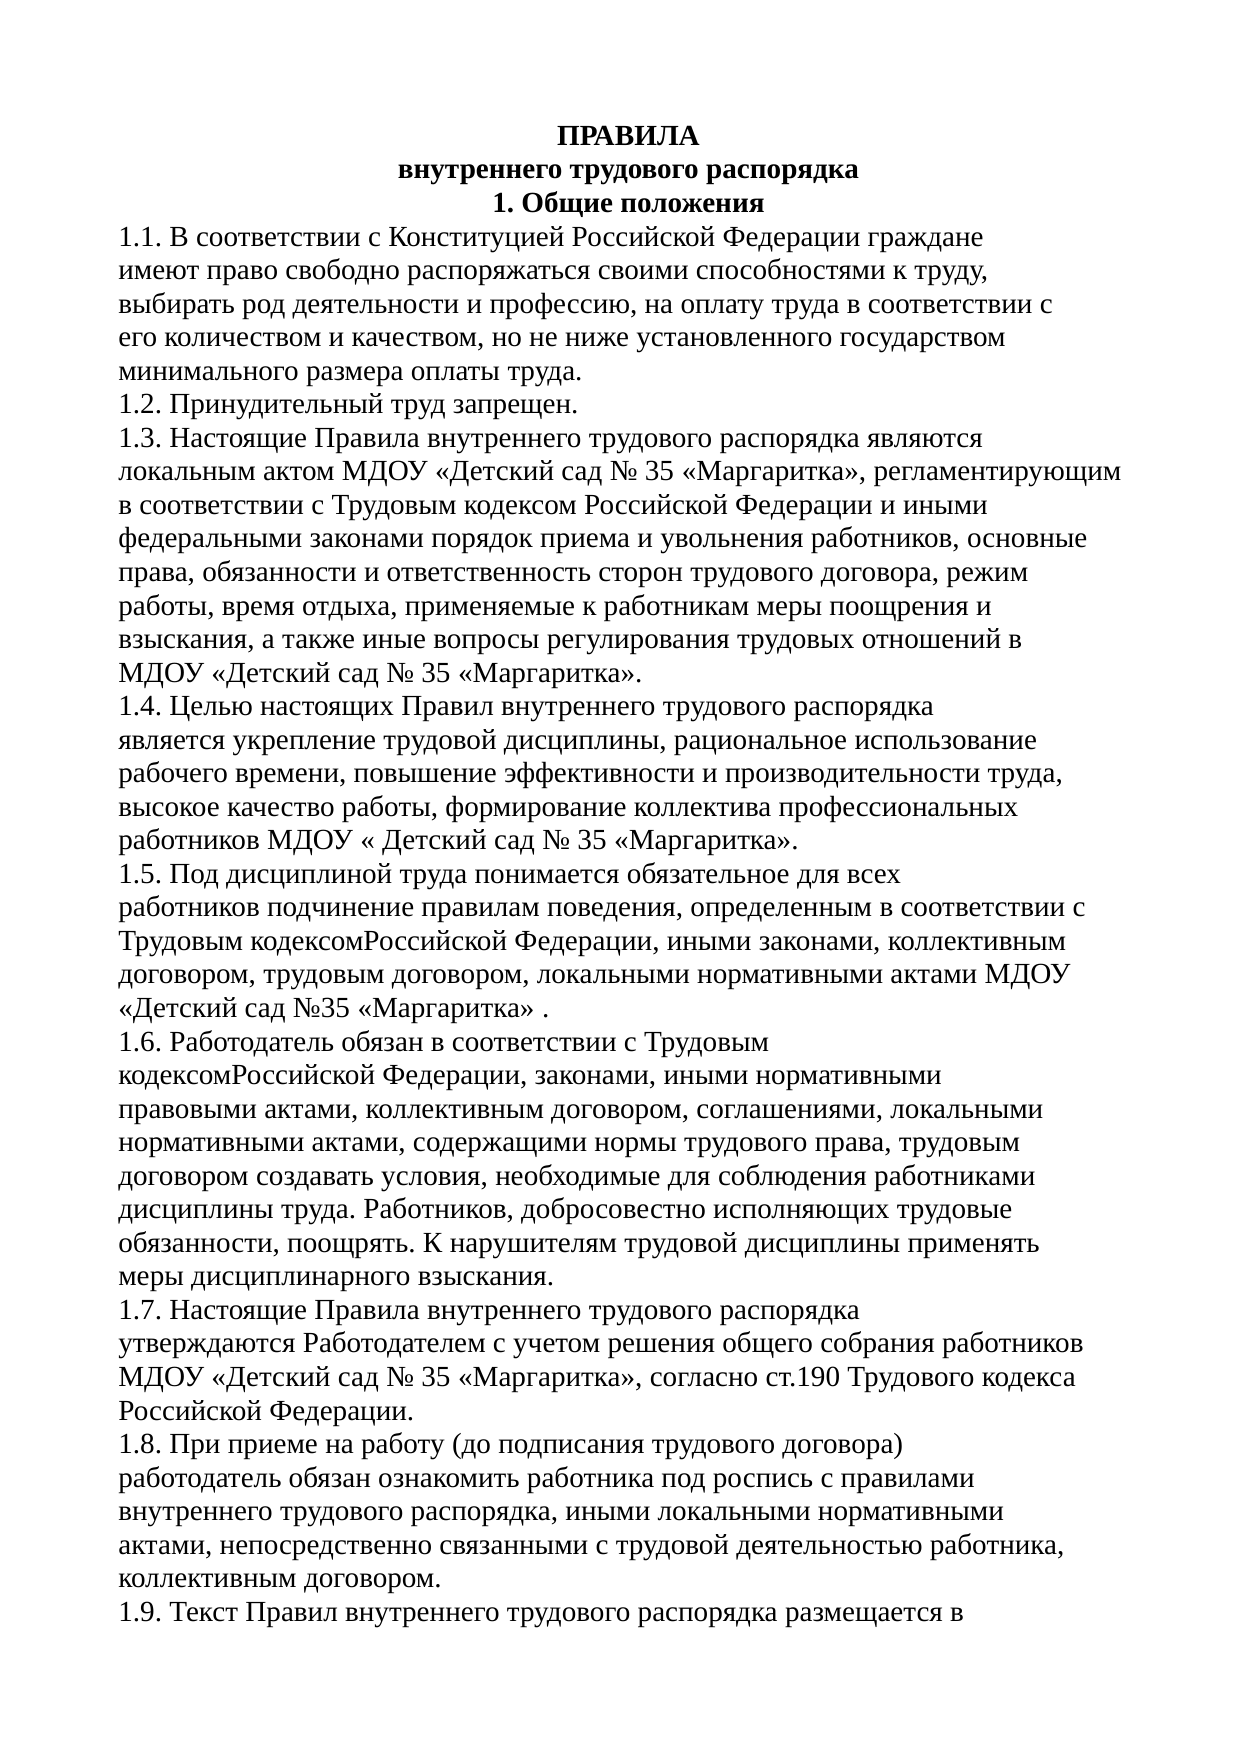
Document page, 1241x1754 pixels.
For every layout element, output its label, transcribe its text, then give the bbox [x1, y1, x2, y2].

text локальным актом МДОУ «Детский сад № 35 «Маргаритка», регламентирующим в соответствии с Трудовым кодексом Российской Федерации и иными [118, 453, 1138, 521]
text минимального размера оплаты труда. [118, 353, 1138, 386]
text актами, непосредственно связанными с трудовой деятельностью работника, [118, 1527, 1138, 1560]
text коллективным договором. [118, 1560, 1138, 1594]
text работников подчинение правилам поведения, определенным в соответствии с [118, 889, 1138, 923]
text 1.3. Настоящие Правила внутреннего трудового распорядка являются [118, 420, 1138, 453]
text 1.6. Работодатель обязан в соответствии с Трудовым [118, 1024, 1138, 1057]
text дисциплины труда. Работников, добросовестно исполняющих трудовые [118, 1191, 1138, 1225]
text нормативными актами, содержащими нормы трудового права, трудовым [118, 1124, 1138, 1158]
text утверждаются Работодателем с учетом решения общего собрания работников [118, 1326, 1138, 1359]
text кодексомРоссийской Федерации, законами, иными нормативными [118, 1057, 1138, 1091]
text федеральными законами порядок приема и увольнения работников, основные [118, 521, 1138, 554]
text 1.4. Целью настоящих Правил внутреннего трудового распорядка [118, 688, 1138, 722]
text взыскания, а также иные вопросы регулирования трудовых отношений в [118, 621, 1138, 655]
text рабочего времени, повышение эффективности и производительности труда, [118, 755, 1138, 789]
text правовыми актами, коллективным договором, соглашениями, локальными [118, 1091, 1138, 1124]
text договором создавать условия, необходимые для соблюдения работниками [118, 1158, 1138, 1191]
text работников МДОУ « Детский сад № 35 «Маргаритка». [118, 822, 1138, 856]
text МДОУ «Детский сад № 35 «Маргаритка», согласно ст.190 Трудового кодекса Российской Федерации. [118, 1359, 1138, 1426]
text выбирать род деятельности и профессию, на оплату труда в соответствии с [118, 286, 1138, 319]
text работодатель обязан ознакомить работника под роспись с правилами [118, 1460, 1138, 1493]
text является укрепление трудовой дисциплины, рациональное использование [118, 722, 1138, 755]
text имеют право свободно распоряжаться своими способностями к труду, [118, 252, 1138, 286]
text 1.1. В соответствии с Конституцией Российской Федерации граждане [118, 219, 1138, 252]
text работы, время отдыха, применяемые к работникам меры поощрения и [118, 588, 1138, 621]
text «Детский сад №35 «Маргаритка» . [118, 990, 1138, 1024]
text обязанности, поощрять. К нарушителям трудовой дисциплины применять [118, 1225, 1138, 1258]
text ПРАВИЛА [118, 118, 1138, 152]
text МДОУ «Детский сад № 35 «Маргаритка». [118, 655, 1138, 688]
text 1.7. Настоящие Правила внутреннего трудового распорядка [118, 1292, 1138, 1326]
text внутреннего трудового распорядка, иными локальными нормативными [118, 1493, 1138, 1527]
text 1.9. Текст Правил внутреннего трудового распорядка размещается в [118, 1594, 1138, 1627]
text 1.2. Принудительный труд запрещен. [118, 386, 1138, 420]
text его количеством и качеством, но не ниже установленного государством [118, 319, 1138, 353]
text высокое качество работы, формирование коллектива профессиональных [118, 789, 1138, 822]
text договором, трудовым договором, локальными нормативными актами МДОУ [118, 957, 1138, 990]
text 1. Общие положения [118, 185, 1138, 219]
text меры дисциплинарного взыскания. [118, 1258, 1138, 1292]
text Трудовым кодексомРоссийской Федерации, иными законами, коллективным [118, 923, 1138, 957]
text 1.5. Под дисциплиной труда понимается обязательное для всех [118, 856, 1138, 889]
text внутреннего трудового распорядка [118, 152, 1138, 185]
text права, обязанности и ответственность сторон трудового договора, режим [118, 554, 1138, 588]
text 1.8. При приеме на работу (до подписания трудового договора) [118, 1426, 1138, 1460]
